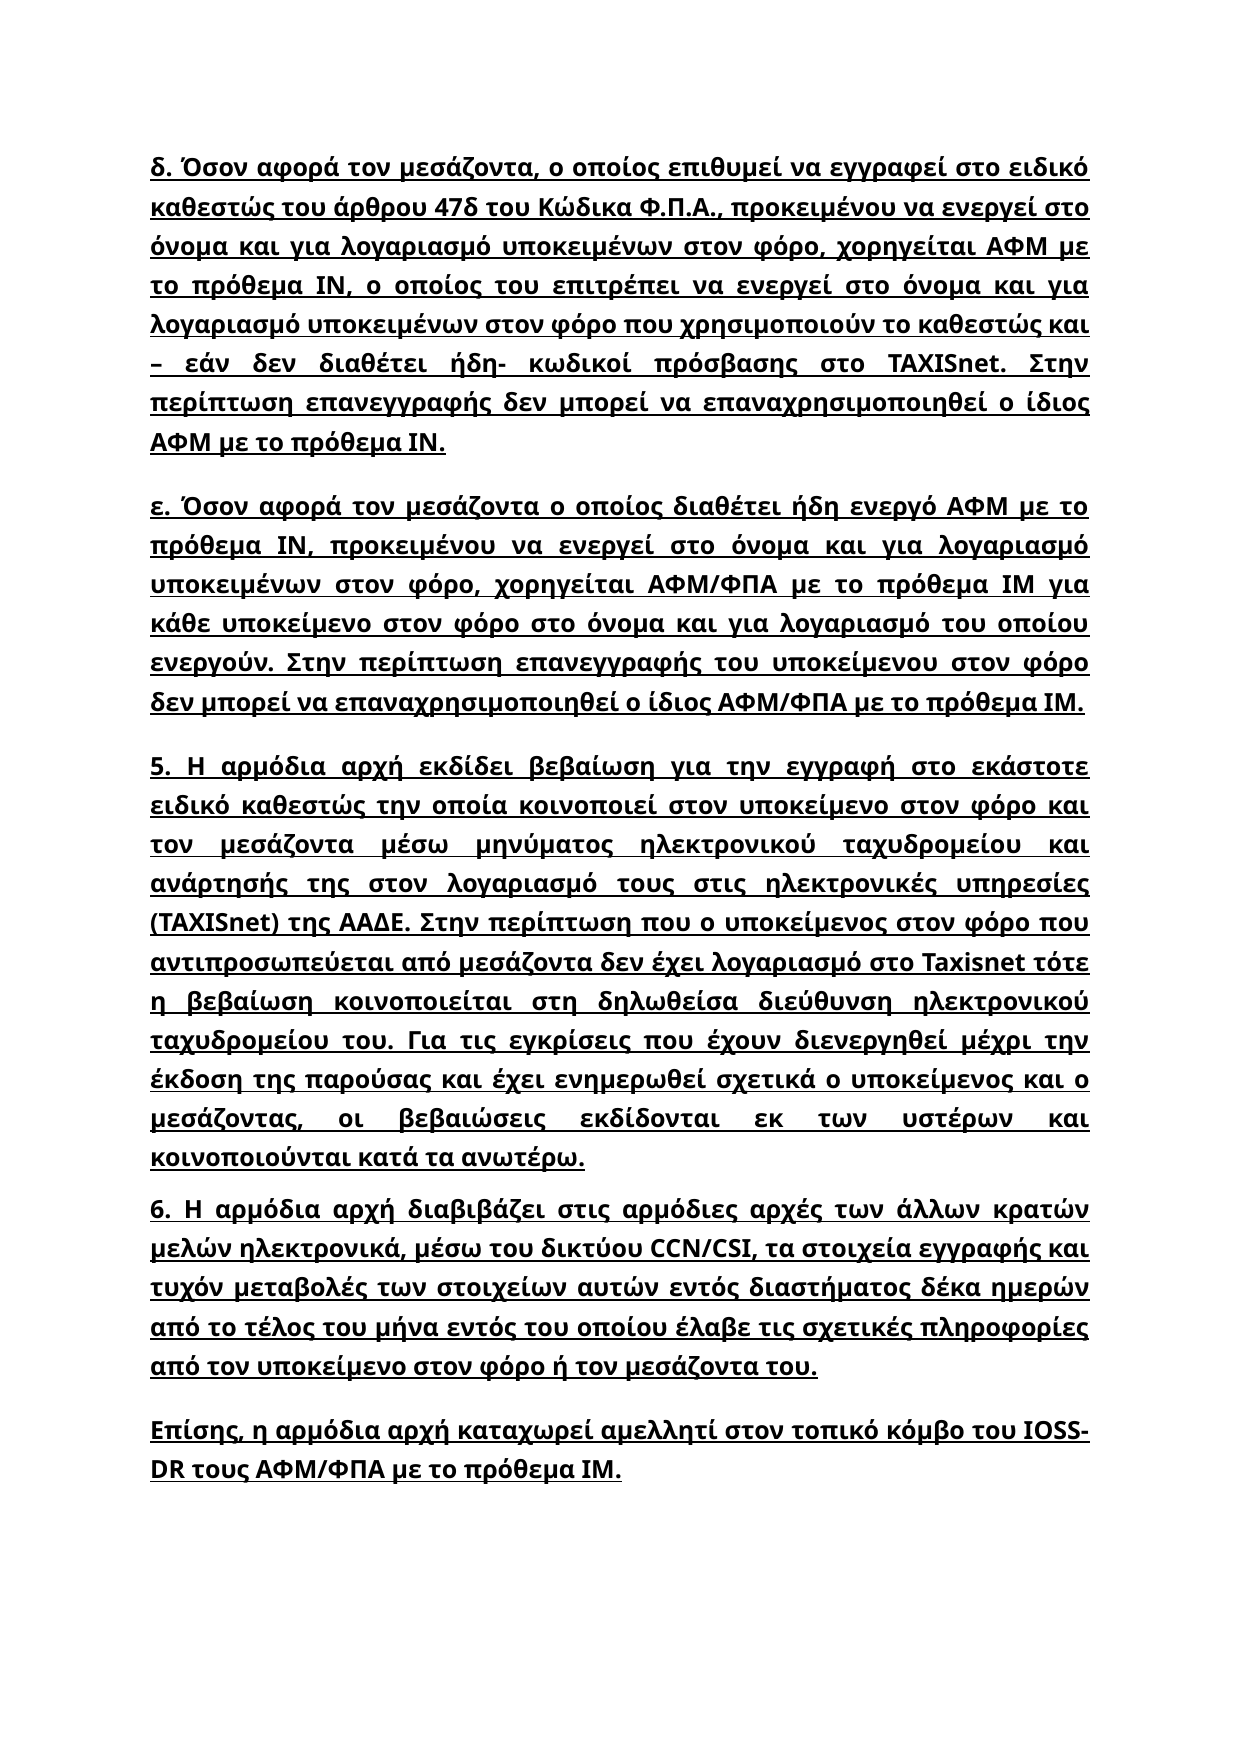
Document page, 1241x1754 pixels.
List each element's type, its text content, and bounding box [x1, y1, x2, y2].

text μεσάζοντας, οι βεβαιώσεις εκδίδονται εκ των υστέρων και [150, 1092, 1090, 1130]
text αντιπροσωπεύεται από μεσάζοντα δεν έχει λογαριασμό στο Taxisnet τότε [150, 936, 1090, 973]
text ΑΦΜ με το πρόθεμα ΙΝ. [150, 416, 1090, 458]
text από το τέλος του μήνα εντός του οποίου έλαβε τις σχετικές πληροφορίες από τον υποκείμενο στον φόρο ή τον μεσάζοντα του. [150, 1301, 1090, 1382]
text ταχυδρομείου του. Για τις εγκρίσεις που έχουν διενεργηθεί μέχρι την [150, 1014, 1090, 1051]
text ειδικό καθεστώς την οποία κοινοποιεί στον υποκείμενο στον φόρο και [150, 779, 1090, 816]
text ανάρτησής της στον λογαριασμό τους στις ηλεκτρονικές υπηρεσίες [150, 857, 1090, 895]
text περίπτωση επανεγγραφής δεν μπορεί να επαναχρησιμοποιηθεί ο ίδιος [150, 377, 1090, 414]
text μελών ηλεκτρονικά, μέσω του δικτύου CCN/CSI, τα στοιχεία εγγραφής και [150, 1222, 1090, 1260]
text υποκειμένων στον φόρο, χορηγείται ΑΦΜ/ΦΠΑ με το πρόθεμα ΙΜ για [150, 558, 1090, 596]
text έκδοση της παρούσας και έχει ενημερωθεί σχετικά ο υποκείμενος και ο [150, 1053, 1090, 1091]
text όνομα και για λογαριασμό υποκειμένων στον φόρο, χορηγείται ΑΦΜ με [150, 220, 1090, 257]
text η βεβαίωση κοινοποιείται στη δηλωθείσα διεύθυνση ηλεκτρονικού [150, 975, 1090, 1012]
text καθεστώς του άρθρου 47δ του Κώδικα Φ.Π.Α., προκειμένου να ενεργεί στο [150, 181, 1090, 218]
text ε. Όσον αφορά τον μεσάζοντα ο οποίος διαθέτει ήδη ενεργό ΑΦΜ με το πρόθεμα IN, προκειμένου να ενεργεί στο όνομα και για λογαριασμό [150, 488, 1090, 556]
text ενεργούν. Στην περίπτωση επανεγγραφής του υποκείμενου στον φόρο [150, 637, 1090, 674]
text DR τους ΑΦΜ/ΦΠΑ με το πρόθεμα ΙΜ. [150, 1443, 1090, 1486]
text – εάν δεν διαθέτει ήδη- κωδικοί πρόσβασης στο TAXISnet. Στην [150, 337, 1090, 375]
text δ. Όσον αφορά τον μεσάζοντα, ο οποίος επιθυμεί να εγγραφεί στο ειδικό [150, 150, 1090, 179]
text τυχόν μεταβολές των στοιχείων αυτών εντός διαστήματος δέκα ημερών [150, 1262, 1090, 1299]
text κάθε υποκείμενο στον φόρο στο όνομα και για λογαριασμό του οποίου [150, 597, 1090, 635]
text τον μεσάζοντα μέσω μηνύματος ηλεκτρονικού ταχυδρομείου και [150, 818, 1090, 856]
text (TAXISnet) της ΑΑΔΕ. Στην περίπτωση που ο υποκείμενος στον φόρο που [150, 897, 1090, 934]
text κοινοποιούνται κατά τα ανωτέρω. [150, 1132, 1090, 1174]
text 5. Η αρμόδια αρχή εκδίδει βεβαίωση για την εγγραφή στο εκάστοτε [150, 748, 1090, 777]
text δεν μπορεί να επαναχρησιμοποιηθεί ο ίδιος ΑΦΜ/ΦΠΑ με το πρόθεμα ΙΜ. [150, 676, 1090, 718]
text το πρόθεμα ΙΝ, ο οποίος του επιτρέπει να ενεργεί στο όνομα και για λογαριασμό υποκειμένων στον φόρο που χρησιμοποιούν το καθεστώς και [150, 259, 1090, 336]
text Επίσης, η αρμόδια αρχή καταχωρεί αμελλητί στον τοπικό κόμβο του IOSS- [150, 1412, 1090, 1441]
text 6. Η αρμόδια αρχή διαβιβάζει στις αρμόδιες αρχές των άλλων κρατών [150, 1192, 1090, 1221]
